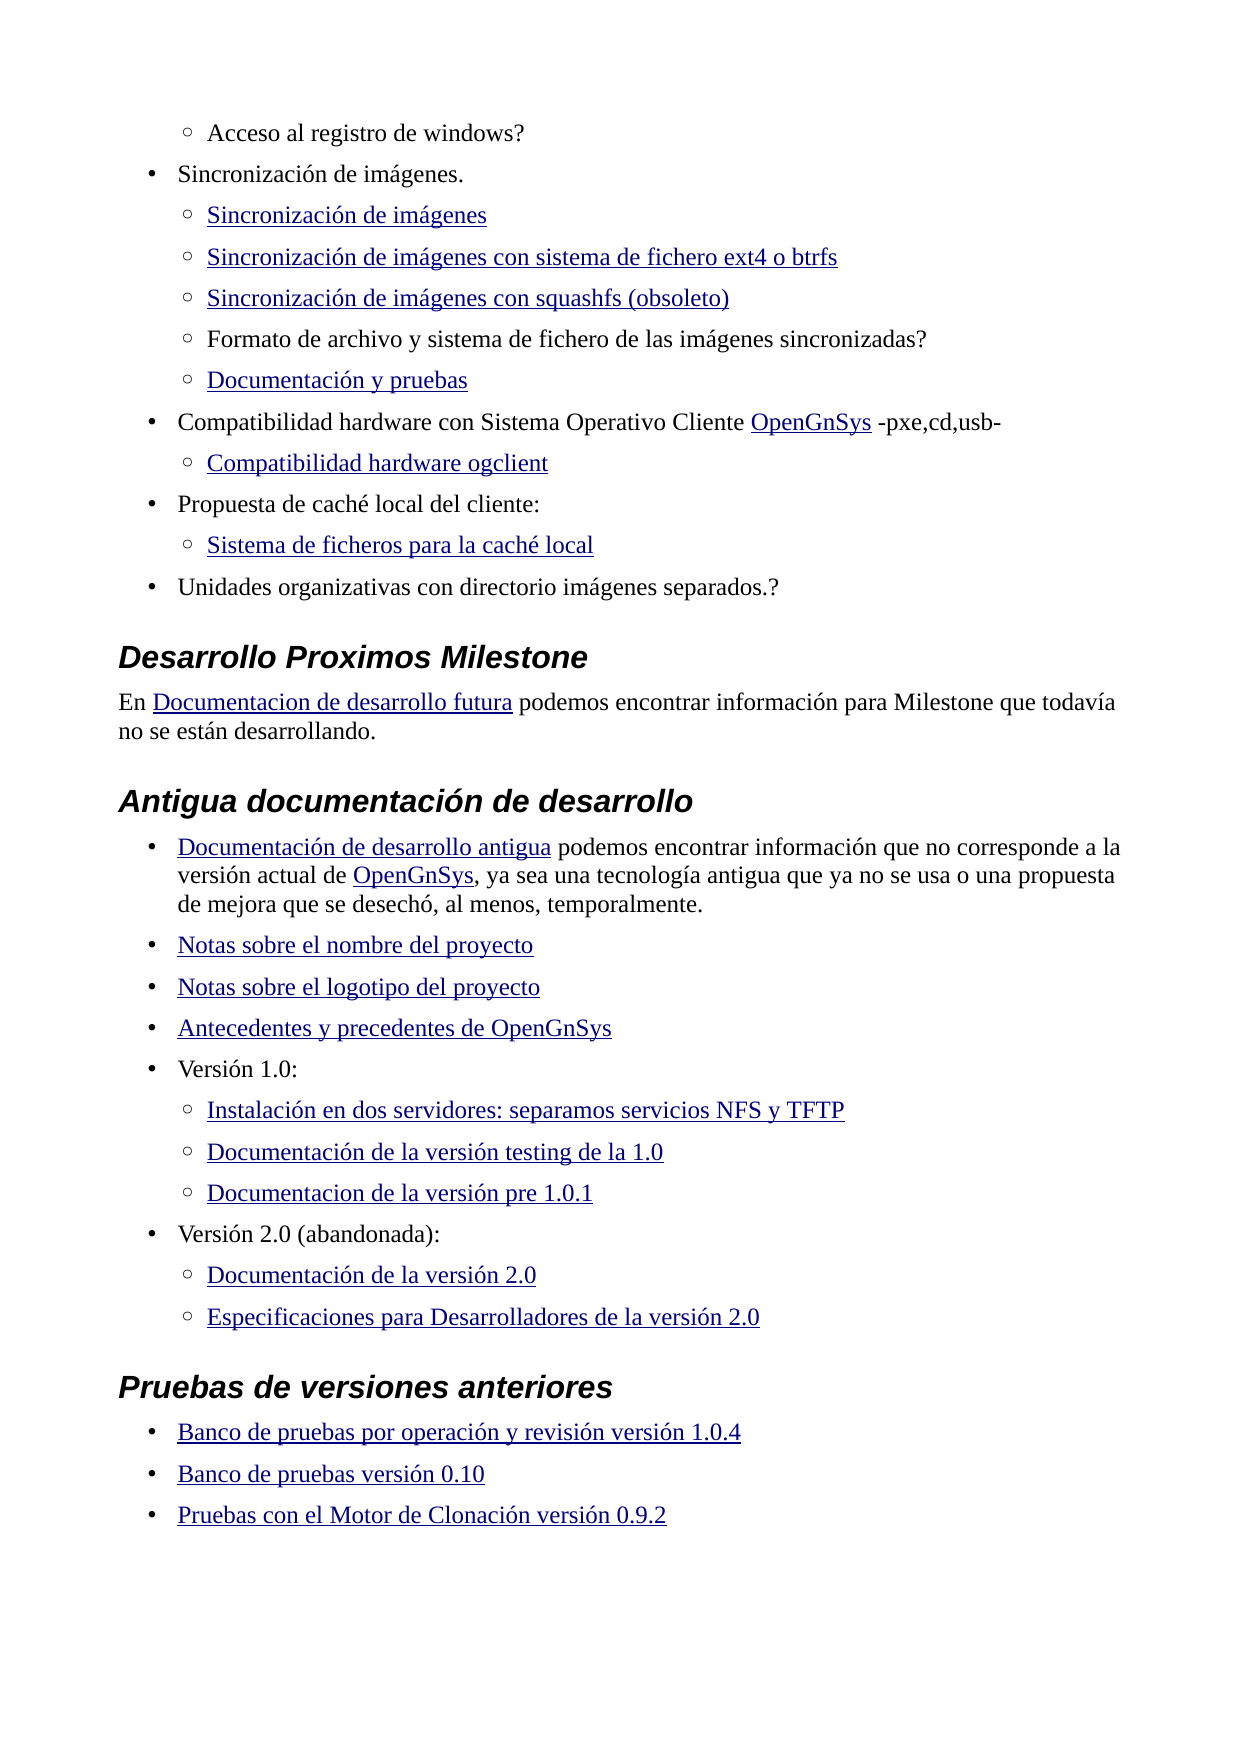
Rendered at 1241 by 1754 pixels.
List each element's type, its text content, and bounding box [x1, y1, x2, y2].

list Versión 2.0 (abandonada): [148, 1219, 1122, 1248]
list Compatibilidad hardware con Sistema Operativo Cliente OpenGnSys -pxe,cd,usb- [148, 407, 1122, 436]
list Documentación de la versión testing de la 1.0 [177, 1137, 1122, 1166]
list Sincronización de imágenes con sistema de fichero ext4 o btrfs [177, 242, 1122, 271]
list Acceso al registro de windows? [177, 118, 1122, 147]
list Antecedentes y precedentes de OpenGnSys [148, 1013, 1122, 1042]
list Formato de archivo y sistema de fichero de las imágenes sincronizadas? [177, 324, 1122, 353]
list Sistema de ficheros para la caché local [177, 531, 1122, 559]
list Documentación de desarrollo antigua podemos encontrar información que no corresponde a la versión actual de OpenGnSys, ya sea una tecnología antigua que ya no se usa o una propuesta de mejora que se desechó, al menos, temporalmente. [148, 832, 1122, 918]
list Instalación en dos servidores: separamos servicios NFS y TFTP [177, 1096, 1122, 1124]
list Propuesta de caché local del cliente: [148, 489, 1122, 518]
list Pruebas con el Motor de Clonación versión 0.9.2 [148, 1500, 1122, 1529]
subtitle Antigua documentación de desarrollo [118, 782, 1122, 819]
list Especificaciones para Desarrolladores de la versión 2.0 [177, 1302, 1122, 1331]
list Documentación y pruebas [177, 366, 1122, 394]
list Unidades organizativas con directorio imágenes separados.? [148, 572, 1122, 601]
list Versión 1.0: [148, 1054, 1122, 1083]
list Sincronización de imágenes. [148, 159, 1122, 188]
list Sincronización de imágenes con squashfs (obsoleto) [177, 283, 1122, 312]
list Notas sobre el nombre del proyecto [148, 931, 1122, 959]
list Documentación de la versión 2.0 [177, 1261, 1122, 1289]
list Banco de pruebas por operación y revisión versión 1.0.4 [148, 1417, 1122, 1446]
list Documentacion de la versión pre 1.0.1 [177, 1178, 1122, 1207]
list Compatibilidad hardware ogclient [177, 448, 1122, 477]
list Banco de pruebas versión 0.10 [148, 1459, 1122, 1487]
subtitle Pruebas de versiones anteriores [118, 1368, 1122, 1405]
list Sincronización de imágenes [177, 201, 1122, 229]
subtitle Desarrollo Proximos Milestone [118, 638, 1122, 675]
list Notas sobre el logotipo del proyecto [148, 972, 1122, 1001]
text En Documentacion de desarrollo futura podemos encontrar información para Milestone que todavía no se están desarrollando. [118, 687, 1122, 745]
